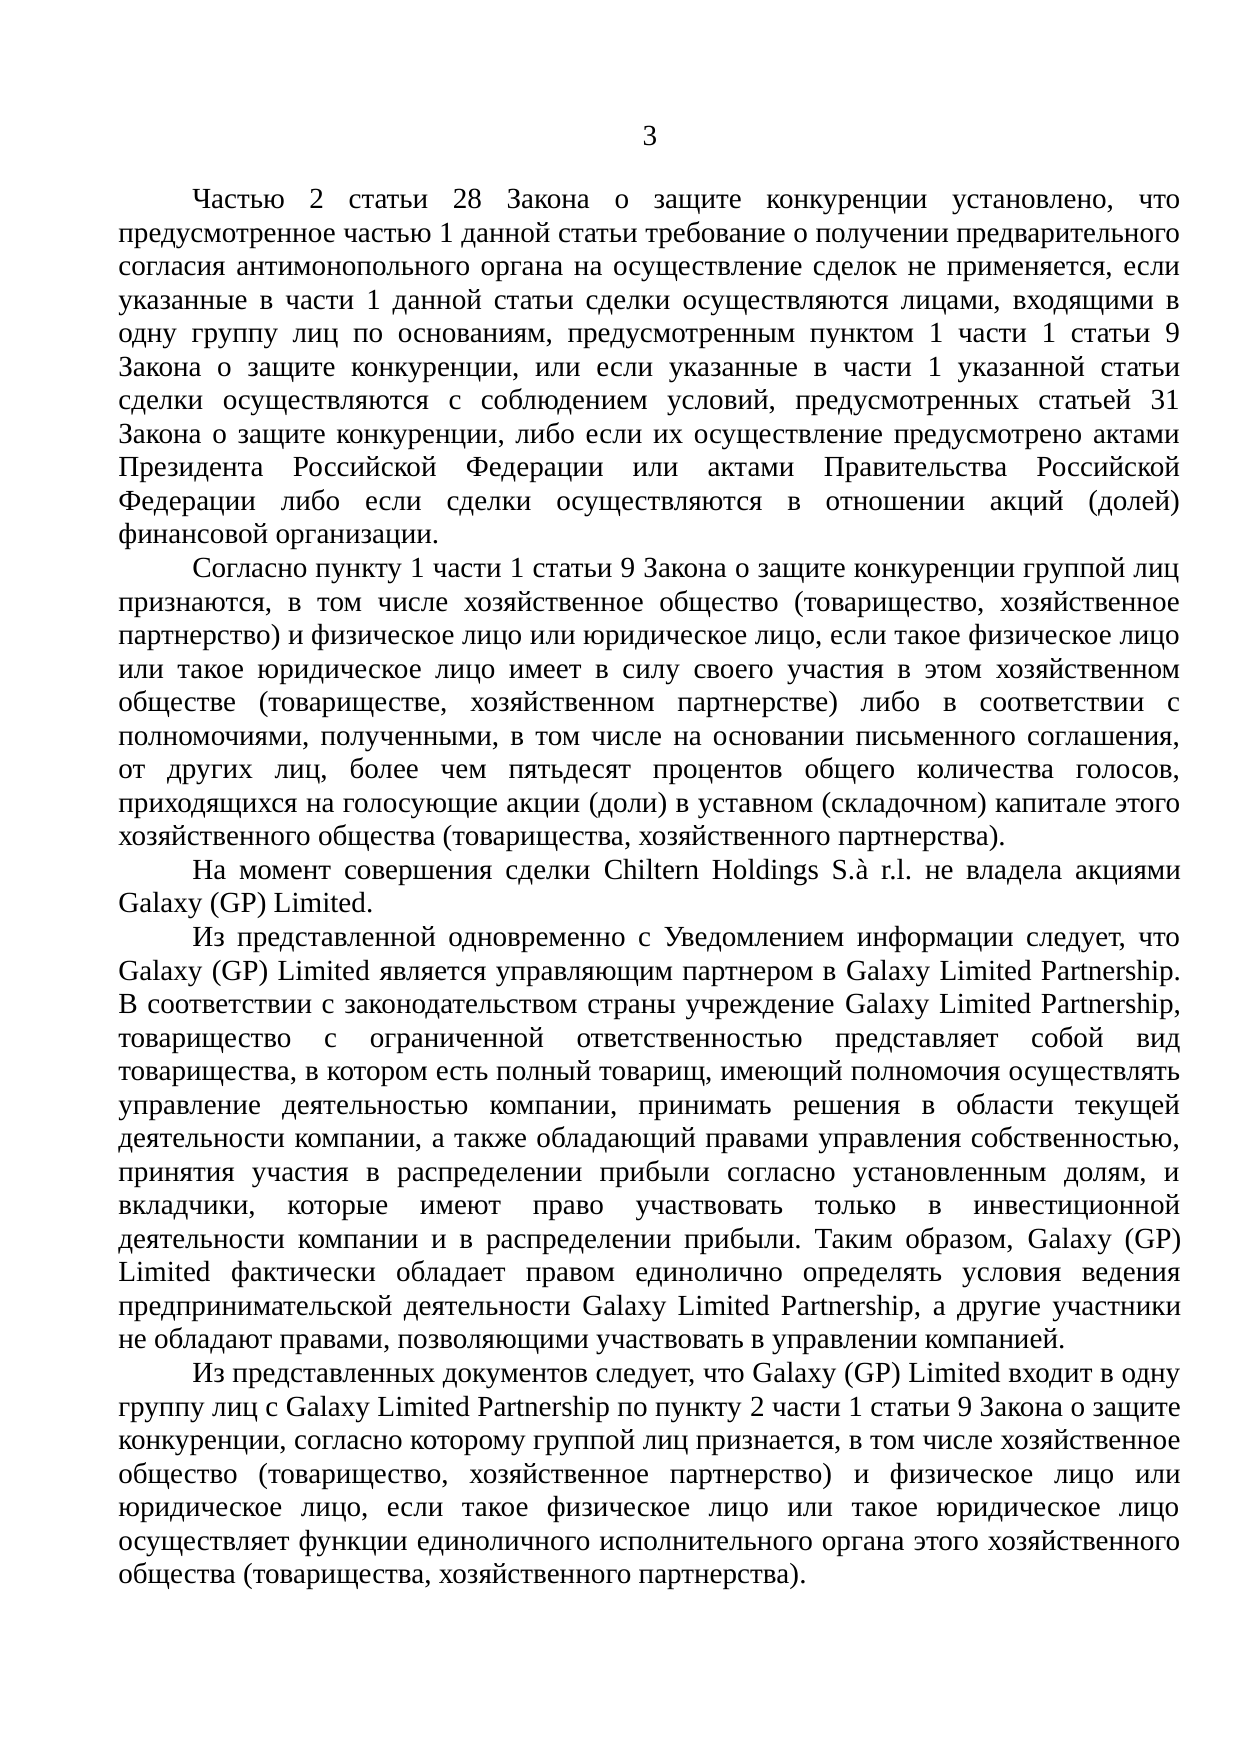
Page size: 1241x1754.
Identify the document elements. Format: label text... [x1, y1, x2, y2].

text Согласно пункту 1 части 1 статьи 9 Закона о защите конкуренции группой лиц признаются, в том числе хозяйственное общество (товарищество, хозяйственное партнерство) и физическое лицо или юридическое лицо, если такое физическое лицо или такое юридическое лицо имеет в силу своего участия в этом хозяйственном обществе (товариществе, хозяйственном партнерстве) либо в соответствии с полномочиями, полученными, в том числе на основании письменного соглашения, от других лиц, более чем пятьдесят процентов общего количества голосов, приходящихся на голосующие акции (доли) в уставном (складочном) капитале этого хозяйственного общества (товарищества, хозяйственного партнерства). [118, 550, 1181, 852]
text Из представленных документов следует, что Galaxy (GP) Limited входит в одну группу лиц с Galaxy Limited Partnership по пункту 2 части 1 статьи 9 Закона о защите конкуренции, согласно которому группой лиц признается, в том числе хозяйственное общество (товарищество, хозяйственное партнерство) и физическое лицо или юридическое лицо, если такое физическое лицо или такое юридическое лицо осуществляет функции единоличного исполнительного органа этого хозяйственного общества (товарищества, хозяйственного партнерства). [118, 1355, 1181, 1590]
text Частью 2 статьи 28 Закона о защите конкуренции установлено, что предусмотренное частью 1 данной статьи требование о получении предварительного согласия антимонопольного органа на осуществление сделок не применяется, если указанные в части 1 данной статьи сделки осуществляются лицами, входящими в одну группу лиц по основаниям, предусмотренным пунктом 1 части 1 статьи 9 Закона о защите конкуренции, или если указанные в части 1 указанной статьи сделки осуществляются с соблюдением условий, предусмотренных статьей 31 Закона о защите конкуренции, либо если их осуществление предусмотрено актами Президента Российской Федерации или актами Правительства Российской Федерации либо если сделки осуществляются в отношении акций (долей) финансовой организации. [118, 181, 1181, 550]
text Из представленной одновременно с Уведомлением информации следует, что Galaxy (GP) Limited является управляющим партнером в Galaxy Limited Partnership. В соответствии с законодательством страны учреждение Galaxy Limited Partnership, товарищество с ограниченной ответственностью представляет собой вид товарищества, в котором есть полный товарищ, имеющий полномочия осуществлять управление деятельностью компании, принимать решения в области текущей деятельности компании, а также обладающий правами управления собственностью, принятия участия в распределении прибыли согласно установленным долям, и вкладчики, которые имеют право участвовать только в инвестиционной деятельности компании и в распределении прибыли. Таким образом, Galaxy (GP) Limited фактически обладает правом единолично определять условия ведения предпринимательской деятельности Galaxy Limited Partnership, а другие участники не обладают правами, позволяющими участвовать в управлении компанией. [118, 919, 1181, 1355]
text На момент совершения сделки Chiltern Holdings S.à r.l. не владела акциями Galaxy (GP) Limited. [118, 852, 1181, 919]
